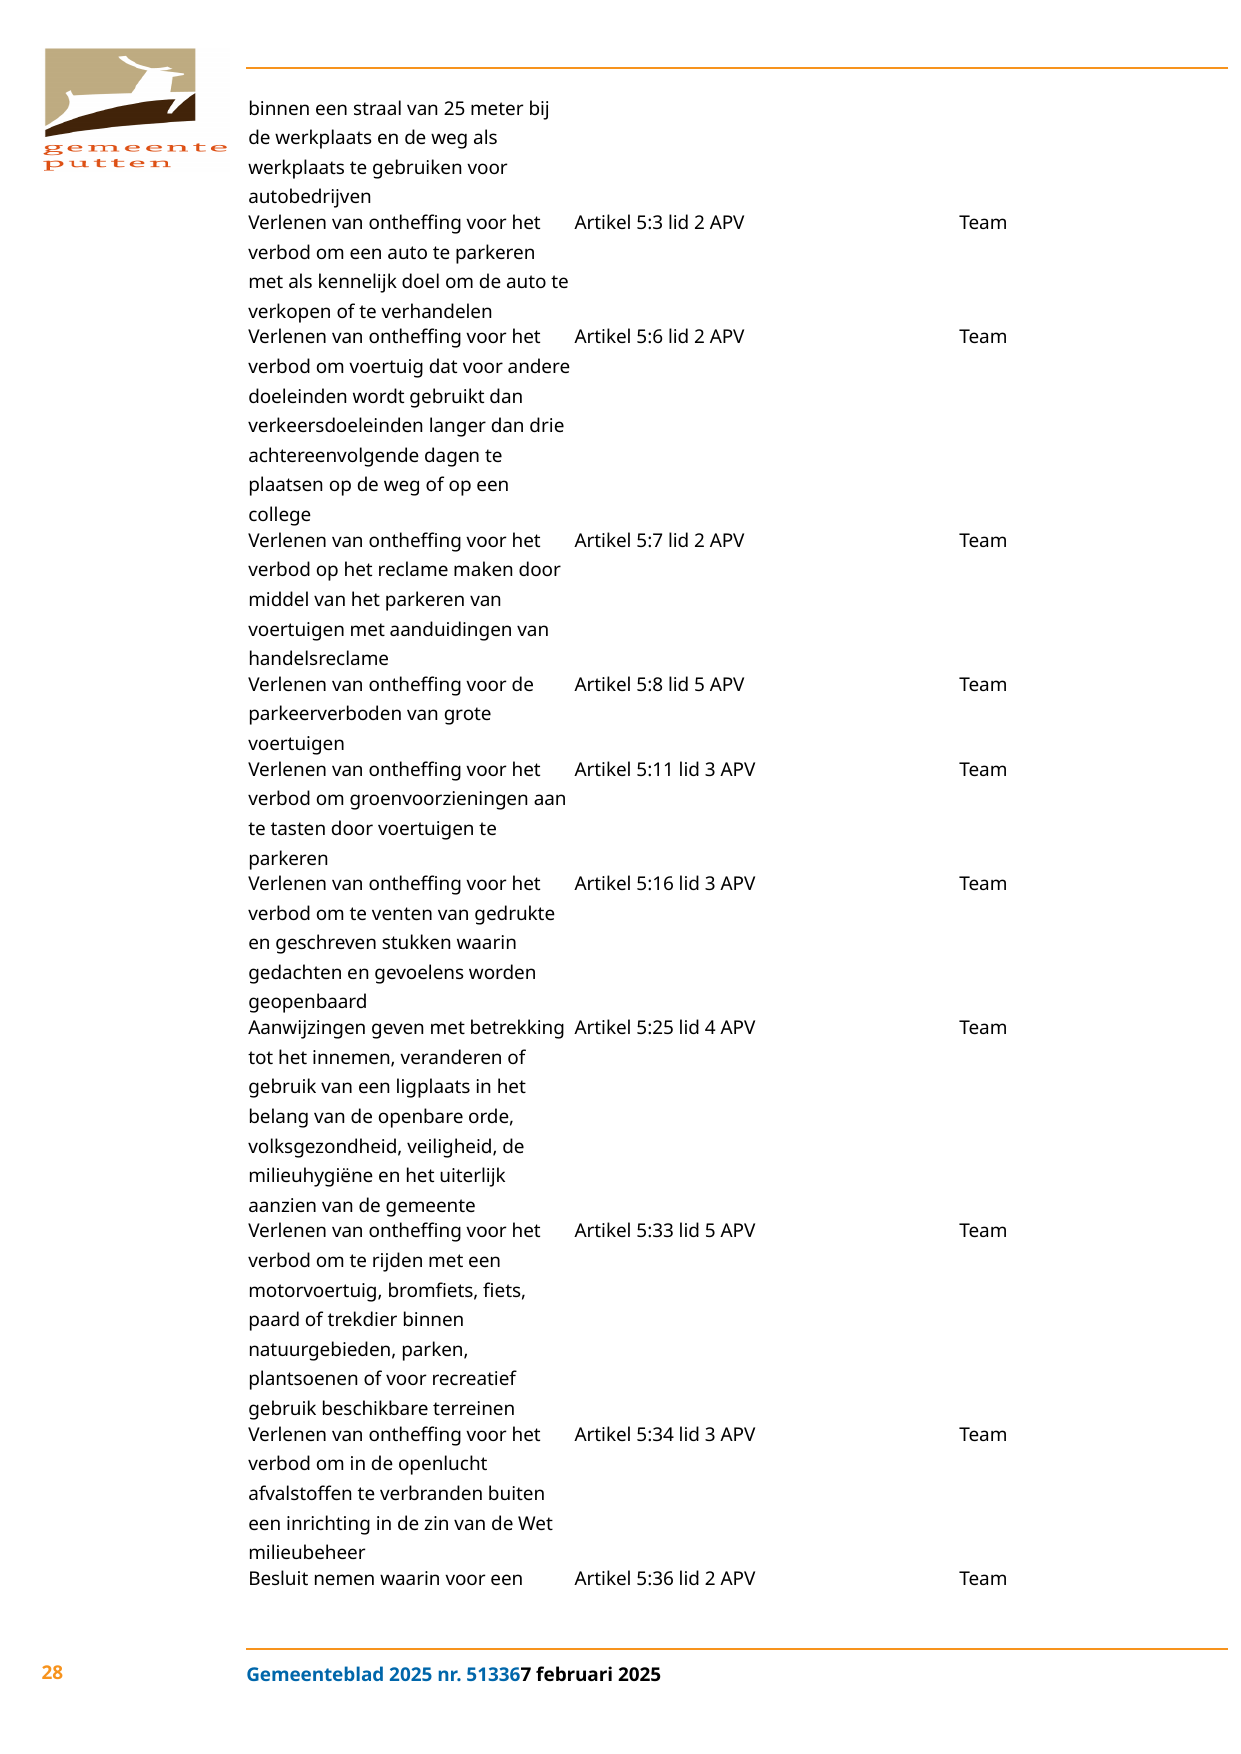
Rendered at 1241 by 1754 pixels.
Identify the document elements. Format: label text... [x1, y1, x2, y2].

table_cell Artikel 5:3 lid 2 APV [574, 209, 767, 324]
table_cell Team [959, 324, 1152, 527]
table_cell Team [959, 209, 1152, 324]
table_cell [767, 756, 959, 870]
table_cell Team [959, 1565, 1152, 1591]
table_cell Verlenen van ontheffing voor het verbod om groenvoorzieningen aan te tasten door voertuigen te parkeren [248, 756, 574, 870]
table_cell [767, 1015, 959, 1218]
table_cell Artikel 5:8 lid 5 APV [574, 671, 767, 756]
picture [41, 47, 231, 172]
table_cell Verlenen van ontheffing voor het verbod om in de openlucht afvalstoffen te verbranden buiten een inrichting in de zin van de Wet milieubeheer [248, 1421, 574, 1565]
table_cell [767, 1565, 959, 1591]
table_cell Artikel 5:6 lid 2 APV [574, 324, 767, 527]
table_cell Team [959, 1421, 1152, 1565]
table_cell Verlenen van ontheffing voor de parkeerverboden van grote voertuigen [248, 671, 574, 756]
table_cell Verlenen van ontheffing voor het verbod om voertuig dat voor andere doeleinden wordt gebruikt dan verkeersdoeleinden langer dan drie achtereenvolgende dagen te plaatsen op de weg of op een college [248, 324, 574, 527]
table_cell Artikel 5:36 lid 2 APV [574, 1565, 767, 1591]
table_cell Besluit nemen waarin voor een [248, 1565, 574, 1591]
table_cell [767, 209, 959, 324]
table_cell Team [959, 870, 1152, 1014]
table_cell [767, 1218, 959, 1421]
table_cell [767, 95, 959, 209]
table_cell binnen een straal van 25 meter bij de werkplaats en de weg als werkplaats te gebruiken voor autobedrijven [248, 95, 574, 209]
table_cell [767, 870, 959, 1014]
table_cell [767, 324, 959, 527]
table_cell Verlenen van ontheffing voor het verbod om te venten van gedrukte en geschreven stukken waarin gedachten en gevoelens worden geopenbaard [248, 870, 574, 1014]
table_cell [574, 95, 767, 209]
table_cell Team [959, 756, 1152, 870]
table_cell Aanwijzingen geven met betrekking tot het innemen, veranderen of gebruik van een ligplaats in het belang van de openbare orde, volksgezondheid, veiligheid, de milieuhygiëne en het uiterlijk aanzien van de gemeente [248, 1015, 574, 1218]
table_cell Verlenen van ontheffing voor het verbod om te rijden met een motorvoertuig, bromfiets, fiets, paard of trekdier binnen natuurgebieden, parken, plantsoenen of voor recreatief gebruik beschikbare terreinen [248, 1218, 574, 1421]
table_cell [767, 671, 959, 756]
table_cell [767, 527, 959, 671]
table_cell Verlenen van ontheffing voor het verbod om een auto te parkeren met als kennelijk doel om de auto te verkopen of te verhandelen [248, 209, 574, 324]
table_cell Team [959, 527, 1152, 671]
table_cell [959, 95, 1152, 209]
table_cell Artikel 5:33 lid 5 APV [574, 1218, 767, 1421]
table_cell [767, 1421, 959, 1565]
table_cell Artikel 5:7 lid 2 APV [574, 527, 767, 671]
table_cell Verlenen van ontheffing voor het verbod op het reclame maken door middel van het parkeren van voertuigen met aanduidingen van handelsreclame [248, 527, 574, 671]
table_cell Team [959, 1218, 1152, 1421]
table_cell Artikel 5:25 lid 4 APV [574, 1015, 767, 1218]
table_cell Artikel 5:34 lid 3 APV [574, 1421, 767, 1565]
table_cell Artikel 5:16 lid 3 APV [574, 870, 767, 1014]
table_cell Artikel 5:11 lid 3 APV [574, 756, 767, 870]
table_cell Team [959, 671, 1152, 756]
table_cell Team [959, 1015, 1152, 1218]
